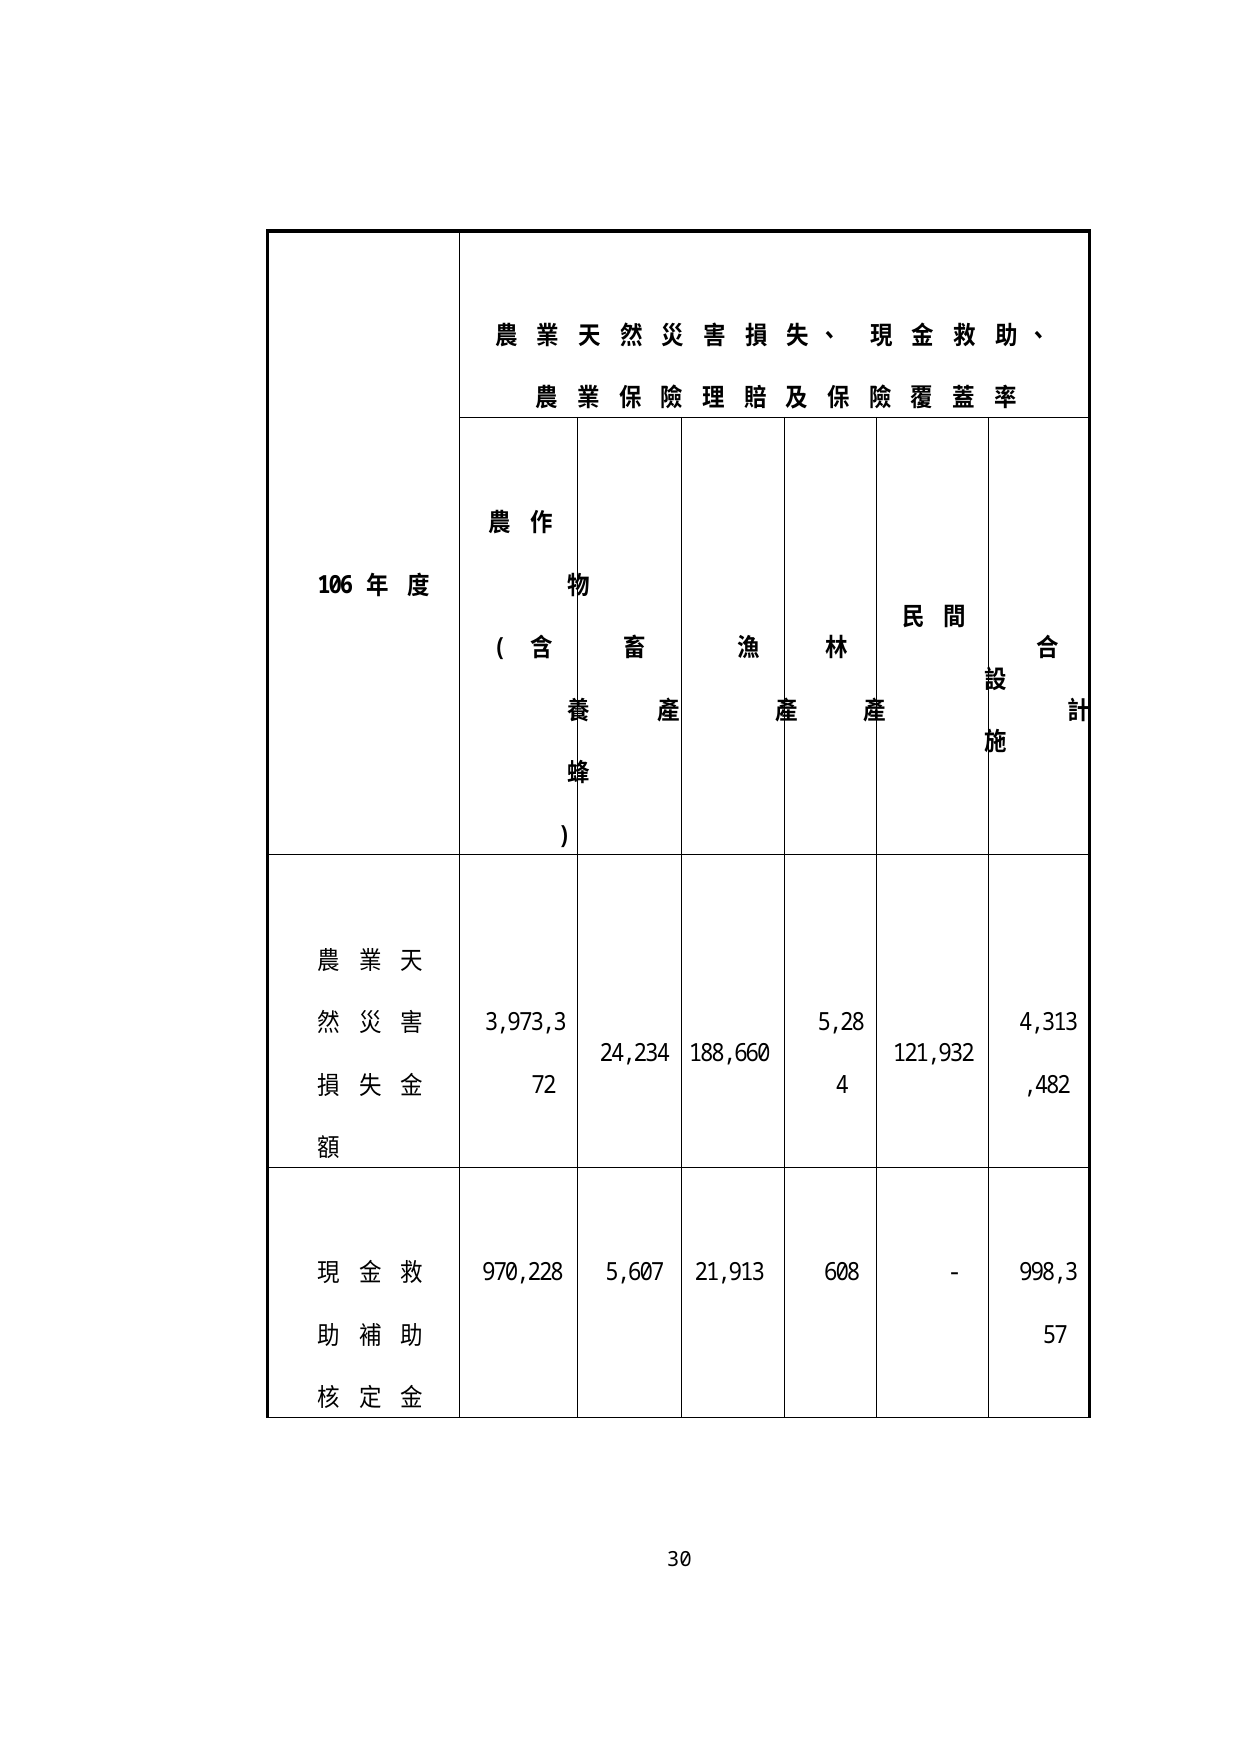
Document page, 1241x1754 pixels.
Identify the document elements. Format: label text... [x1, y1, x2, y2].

table_cell 608 [785, 1168, 876, 1417]
table_cell 3,973,372 [460, 855, 577, 1167]
table_cell 188,660 [682, 855, 784, 1167]
table_header 106年度 [269, 233, 459, 854]
table_cell 合 計 [989, 418, 1088, 854]
table_cell - [877, 1168, 988, 1417]
table_cell 24,234 [578, 855, 681, 1167]
table_header 農業天然災害損失、現金救助、農業保險理賠及保險覆蓋率 [460, 233, 1088, 417]
table_cell 998,357 [989, 1168, 1088, 1417]
table_cell 畜產 [578, 418, 681, 854]
table_cell 970,228 [460, 1168, 577, 1417]
table_cell 121,932 [877, 855, 988, 1167]
table_cell 5,607 [578, 1168, 681, 1417]
table_cell 民間設施 [877, 418, 988, 854]
table_cell 林產 [785, 418, 876, 854]
table_cell 農作物 (含養蜂) [460, 418, 577, 854]
table_cell 漁產 [682, 418, 784, 854]
table_cell 現金救助補助核定金 [269, 1168, 459, 1417]
table_cell 農業天然災害損失金額 [269, 855, 459, 1167]
table_cell 21,913 [682, 1168, 784, 1417]
table_cell 4,313,482 [989, 855, 1088, 1167]
table_cell 5,284 [785, 855, 876, 1167]
